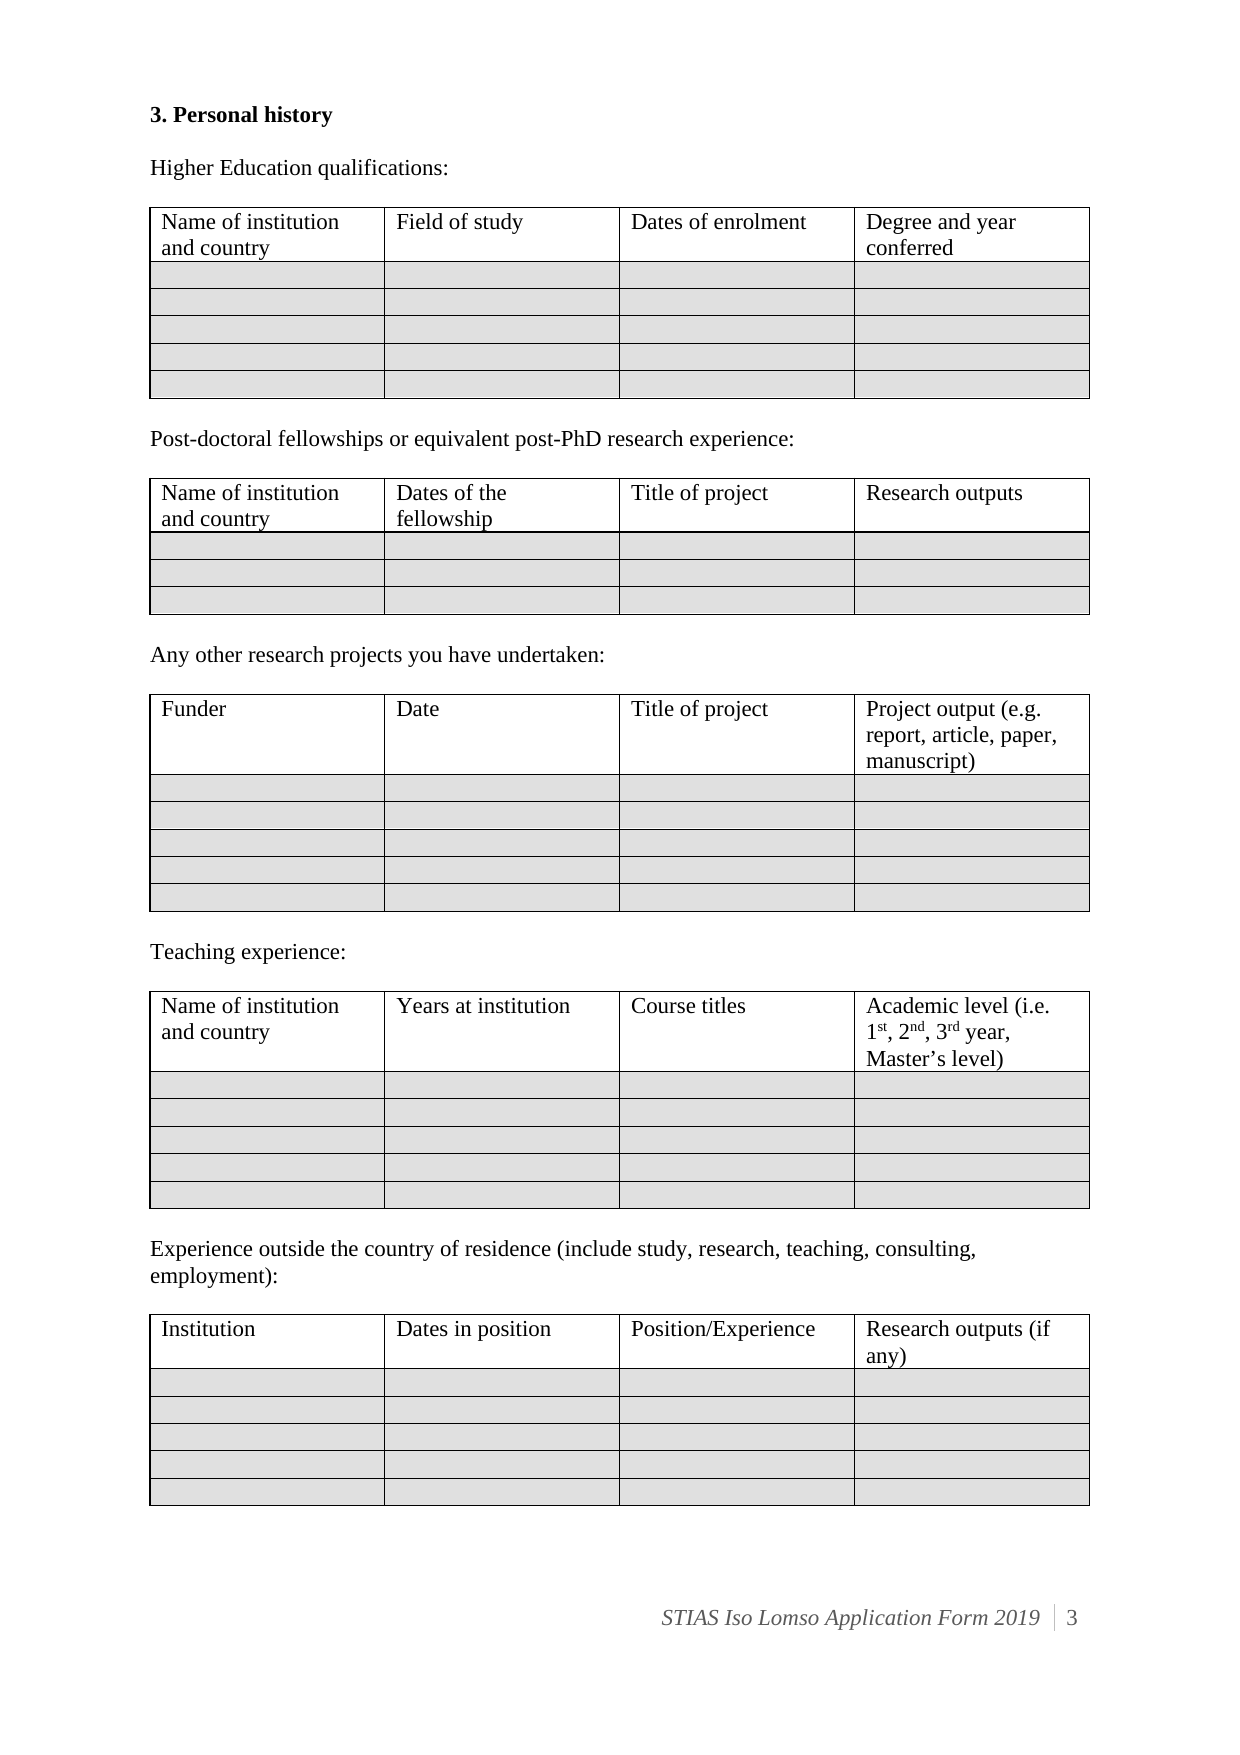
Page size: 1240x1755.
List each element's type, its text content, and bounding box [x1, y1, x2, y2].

table_cell [620, 830, 854, 856]
table_cell [620, 857, 854, 883]
text Post-doctoral fellowships or equivalent post-PhD research experience: [150, 425, 1089, 451]
table_header Date [385, 695, 619, 774]
table_header Research outputs [855, 479, 1089, 531]
table_cell [385, 289, 619, 315]
table_cell [151, 1154, 384, 1181]
table_cell [151, 802, 384, 828]
table_cell [620, 533, 854, 559]
table_cell [855, 533, 1089, 559]
table_cell [855, 1424, 1089, 1450]
table_cell [620, 262, 854, 288]
table_cell [855, 1479, 1089, 1505]
table_cell [385, 1451, 619, 1478]
table_cell [385, 775, 619, 801]
table_cell [385, 262, 619, 288]
table_cell [620, 884, 854, 911]
table_cell [385, 1424, 619, 1450]
table_cell [151, 1182, 384, 1208]
table_cell [385, 560, 619, 586]
table_cell [620, 802, 854, 828]
table_cell [385, 371, 619, 397]
table_cell [620, 587, 854, 613]
table_header Name of institution and country [151, 992, 384, 1071]
table_header Course titles [620, 992, 854, 1071]
table_header Academic level (i.e. 1st, 2nd, 3rd year, Master’s level) [855, 992, 1089, 1071]
table_cell [385, 1397, 619, 1423]
table_header Name of institution and country [151, 208, 384, 261]
table_cell [385, 344, 619, 370]
table_cell [151, 884, 384, 911]
table_cell [151, 1369, 384, 1396]
table_cell [385, 1182, 619, 1208]
table_cell [151, 1451, 384, 1478]
table_header Name of institution and country [151, 479, 384, 531]
table_cell [620, 1397, 854, 1423]
table_cell [151, 1072, 384, 1098]
table_cell [855, 1127, 1089, 1153]
table_cell [620, 560, 854, 586]
text Any other research projects you have undertaken: [150, 641, 1089, 667]
table_header Dates in position [385, 1315, 619, 1368]
table_cell [855, 587, 1089, 613]
table_cell [385, 1072, 619, 1098]
table_cell [855, 775, 1089, 801]
table_cell [151, 344, 384, 370]
table_cell [151, 775, 384, 801]
table_cell [855, 262, 1089, 288]
table_cell [620, 775, 854, 801]
table_header Title of project [620, 695, 854, 774]
table_cell [620, 1369, 854, 1396]
table_cell [385, 533, 619, 559]
table_cell [620, 289, 854, 315]
table_cell [151, 371, 384, 397]
table_cell [385, 857, 619, 883]
table_header Degree and year conferred [855, 208, 1089, 261]
table_cell [855, 802, 1089, 828]
table_cell [385, 802, 619, 828]
table_cell [855, 857, 1089, 883]
table_cell [855, 316, 1089, 343]
table_header Years at institution [385, 992, 619, 1071]
table_cell [855, 1072, 1089, 1098]
table_cell [620, 316, 854, 343]
table_cell [385, 1127, 619, 1153]
table_cell [620, 344, 854, 370]
table_cell [385, 1479, 619, 1505]
table_cell [620, 371, 854, 397]
table_header Dates of the fellowship [385, 479, 619, 531]
table_cell [151, 1479, 384, 1505]
table_cell [855, 1397, 1089, 1423]
table_cell [855, 1099, 1089, 1126]
table_cell [385, 1369, 619, 1396]
table_header Funder [151, 695, 384, 774]
table_header Position/Experience [620, 1315, 854, 1368]
table_header Field of study [385, 208, 619, 261]
table_cell [855, 560, 1089, 586]
text Teaching experience: [150, 938, 1089, 964]
table_cell [151, 1127, 384, 1153]
table_cell [385, 316, 619, 343]
table_cell [620, 1072, 854, 1098]
table_cell [151, 533, 384, 559]
table_header Research outputs (if any) [855, 1315, 1089, 1368]
table_cell [620, 1154, 854, 1181]
table_cell [151, 316, 384, 343]
table_header Dates of enrolment [620, 208, 854, 261]
table_cell [855, 371, 1089, 397]
table_cell [855, 1369, 1089, 1396]
table_cell [620, 1451, 854, 1478]
table_header Project output (e.g. report, article, paper, manuscript) [855, 695, 1089, 774]
table_cell [385, 1154, 619, 1181]
table_cell [385, 1099, 619, 1126]
table_cell [151, 1424, 384, 1450]
table_cell [151, 289, 384, 315]
text 3. Personal history [150, 101, 1089, 128]
table_cell [151, 830, 384, 856]
table_header Title of project [620, 479, 854, 531]
table_cell [620, 1127, 854, 1153]
table_cell [855, 1182, 1089, 1208]
table_cell [855, 289, 1089, 315]
table_cell [620, 1182, 854, 1208]
table_cell [385, 830, 619, 856]
table_cell [385, 587, 619, 613]
table_cell [620, 1424, 854, 1450]
table_cell [151, 262, 384, 288]
table_cell [855, 830, 1089, 856]
table_cell [855, 1154, 1089, 1181]
table_cell [151, 587, 384, 613]
table_cell [855, 344, 1089, 370]
table_cell [151, 1099, 384, 1126]
text Higher Education qualifications: [150, 154, 1089, 180]
table_header Institution [151, 1315, 384, 1368]
table_cell [151, 1397, 384, 1423]
table_cell [620, 1479, 854, 1505]
table_cell [385, 884, 619, 911]
table_cell [151, 560, 384, 586]
text Experience outside the country of residence (include study, research, teaching, consulting, employment): [150, 1235, 1089, 1288]
table_cell [620, 1099, 854, 1126]
table_cell [151, 857, 384, 883]
table_cell [855, 1451, 1089, 1478]
table_cell [855, 884, 1089, 911]
